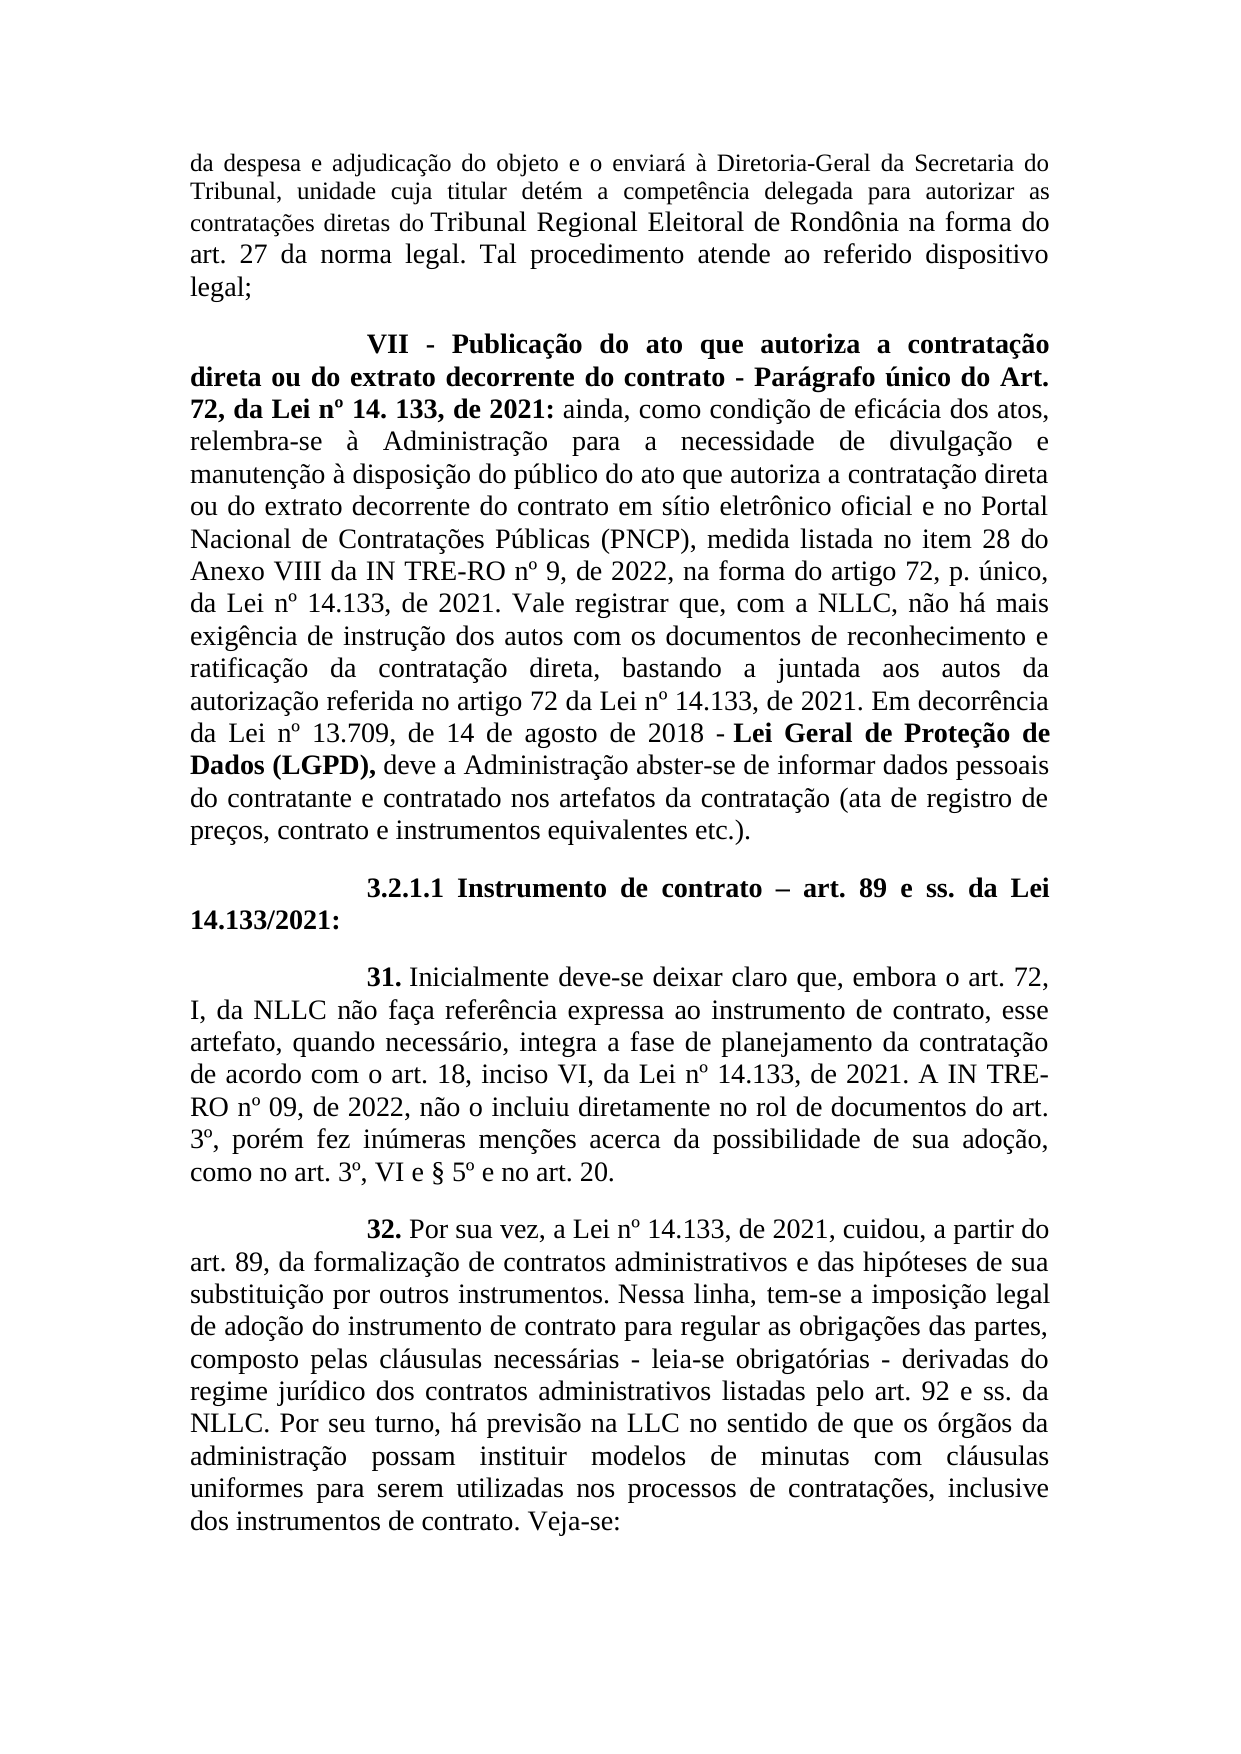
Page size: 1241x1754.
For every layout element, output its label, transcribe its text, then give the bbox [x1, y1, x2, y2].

text 31. Inicialmente deve-se deixar claro que, embora o art. 72, I, da NLLC não faça referência expressa ao instrumento de contrato, esse artefato, quando necessário, integra a fase de planejamento da contratação de acordo com o art. 18, inciso VI, da Lei nº 14.133, de 2021. A IN TRE-RO nº 09, de 2022, não o incluiu diretamente no rol de documentos do art. 3º, porém fez inúmeras menções acerca da possibilidade de sua adoção, como no art. 3º, VI e § 5º e no art. 20. [190, 960, 1051, 1187]
text da despesa e adjudicação do objeto e o enviará à Diretoria-Geral da Secretaria do Tribunal, unidade cuja titular detém a competência delegada para autorizar as contratações diretas do Tribunal Regional Eleitoral de Rondônia na forma do art. 27 da norma legal. Tal procedimento atende ao referido dispositivo legal; [190, 148, 1051, 302]
text 32. Por sua vez, a Lei nº 14.133, de 2021, cuidou, a partir do art. 89, da formalização de contratos administrativos e das hipóteses de sua substituição por outros instrumentos. Nessa linha, tem-se a imposição legal de adoção do instrumento de contrato para regular as obrigações das partes, composto pelas cláusulas necessárias - leia-se obrigatórias - derivadas do regime jurídico dos contratos administrativos listadas pelo art. 92 e ss. da NLLC. Por seu turno, há previsão na LLC no sentido de que os órgãos da administração possam instituir modelos de minutas com cláusulas uniformes para serem utilizadas nos processos de contratações, inclusive dos instrumentos de contrato. Veja-se: [190, 1212, 1051, 1536]
text 3.2.1.1 Instrumento de contrato – art. 89 e ss. da Lei 14.133/2021: [190, 871, 1051, 935]
text VII - Publicação do ato que autoriza a contratação direta ou do extrato decorrente do contrato - Parágrafo único do Art. 72, da Lei nº 14. 133, de 2021: ainda, como condição de eficácia dos atos, relembra-se à Administração para a necessidade de divulgação e manutenção à disposição do público do ato que autoriza a contratação direta ou do extrato decorrente do contrato em sítio eletrônico oficial e no Portal Nacional de Contratações Públicas (PNCP), medida listada no item 28 do Anexo VIII da IN TRE-RO nº 9, de 2022, na forma do artigo 72, p. único, da Lei nº 14.133, de 2021. Vale registrar que, com a NLLC, não há mais exigência de instrução dos autos com os documentos de reconhecimento e ratificação da contratação direta, bastando a juntada aos autos da autorização referida no artigo 72 da Lei nº 14.133, de 2021. Em decorrência da Lei nº 13.709, de 14 de agosto de 2018 - Lei Geral de Proteção de Dados (LGPD), deve a Administração abster-se de informar dados pessoais do contratante e contratado nos artefatos da contratação (ata de registro de preços, contrato e instrumentos equivalentes etc.). [190, 327, 1051, 846]
